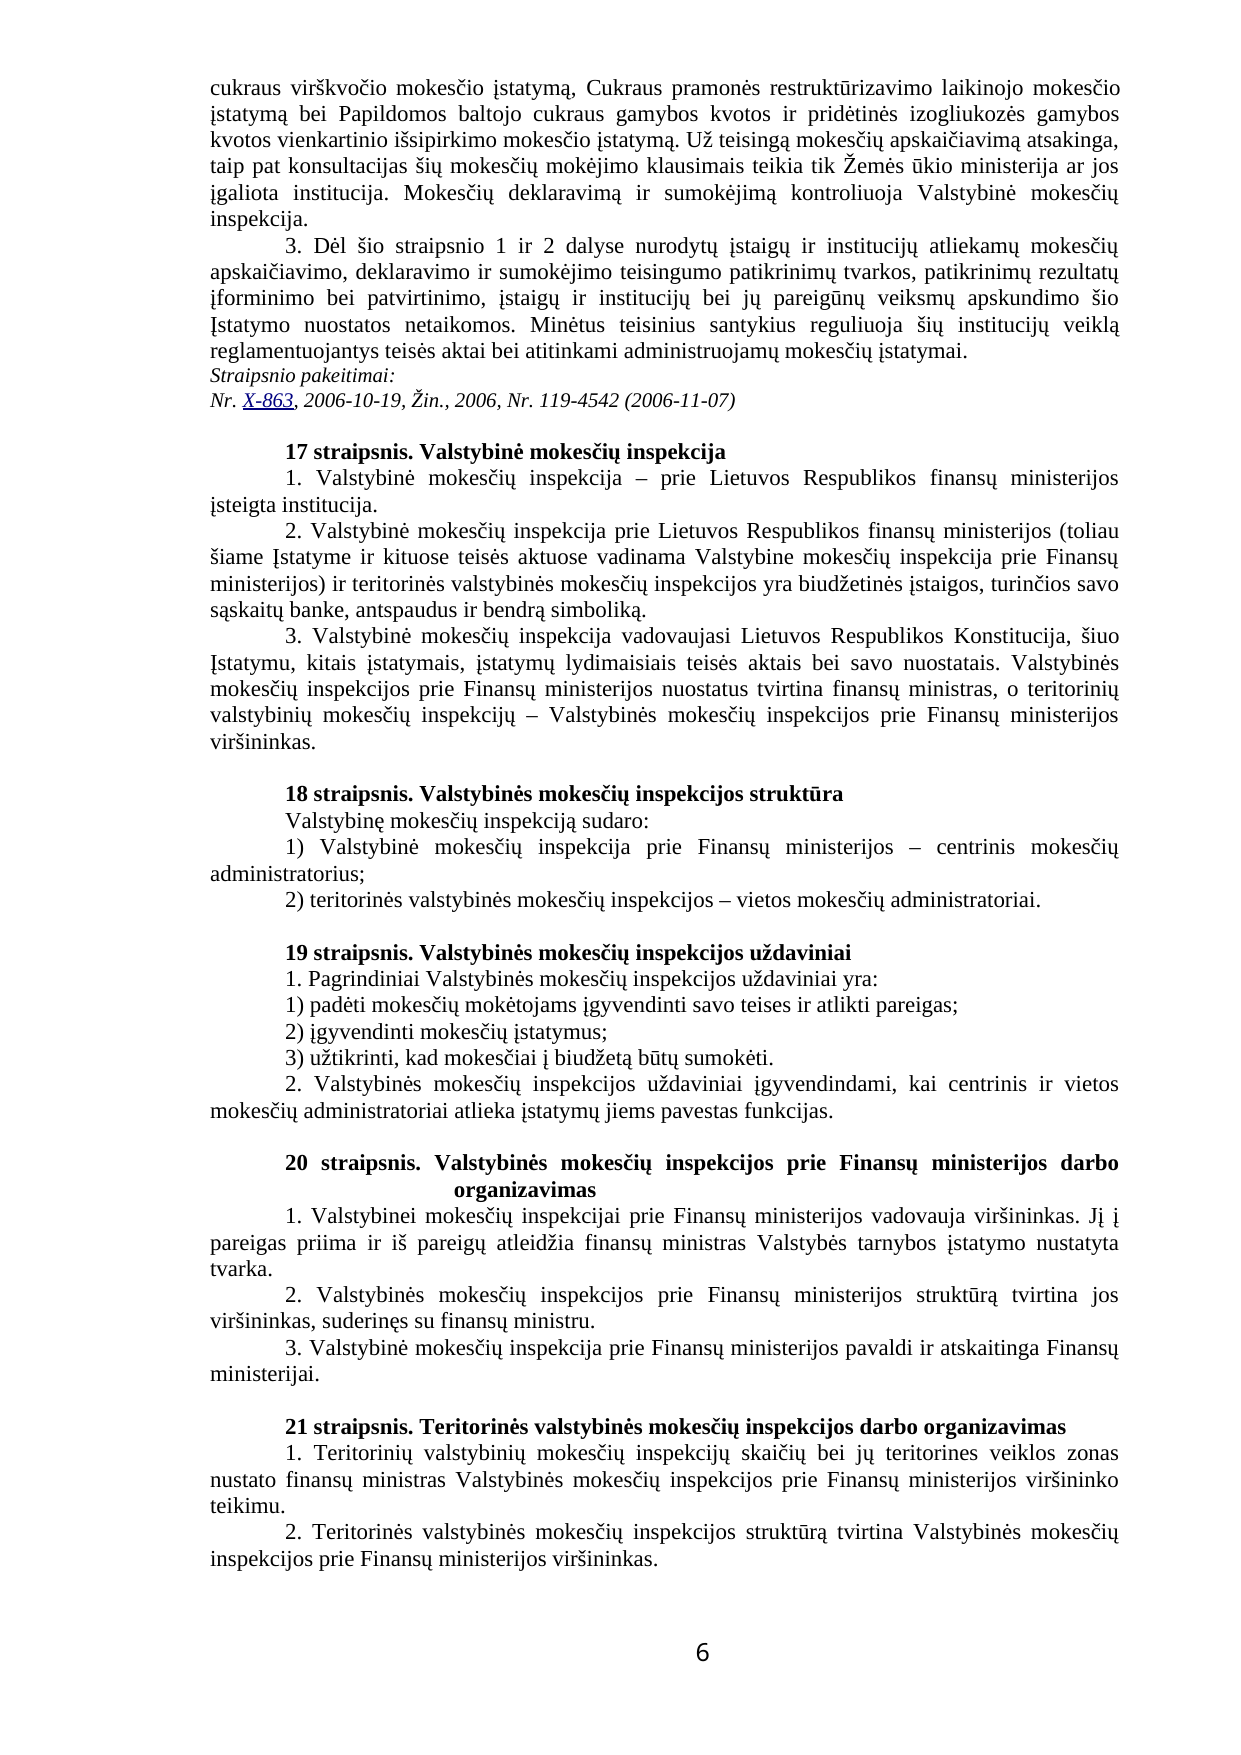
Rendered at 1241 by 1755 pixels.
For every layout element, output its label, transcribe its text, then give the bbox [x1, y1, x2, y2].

text 19 straipsnis. Valstybinės mokesčių inspekcijos uždaviniai [210, 939, 1120, 965]
text cukraus virškvočio mokesčio įstatymą, Cukraus pramonės restruktūrizavimo laikinojo mokesčio įstatymą bei Papildomos baltojo cukraus gamybos kvotos ir pridėtinės izogliukozės gamybos kvotos vienkartinio išsipirkimo mokesčio įstatymą. Už teisingą mokesčių apskaičiavimą atsakinga, taip pat konsultacijas šių mokesčių mokėjimo klausimais teikia tik Žemės ūkio ministerija ar jos įgaliota institucija. Mokesčių deklaravimą ir sumokėjimą kontroliuoja Valstybinė mokesčių inspekcija. [210, 73, 1120, 232]
text 17 straipsnis. Valstybinė mokesčių inspekcija [210, 438, 1120, 464]
text 2. Valstybinės mokesčių inspekcijos uždaviniai įgyvendindami, kai centrinis ir vietos mokesčių administratoriai atlieka įstatymų jiems pavestas funkcijas. [210, 1070, 1120, 1123]
text 1) padėti mokesčių mokėtojams įgyvendinti savo teises ir atlikti pareigas; [210, 991, 1120, 1018]
text 20 straipsnis. Valstybinės mokesčių inspekcijos prie Finansų ministerijos darbo organizavimas [285, 1149, 1120, 1202]
text 21 straipsnis. Teritorinės valstybinės mokesčių inspekcijos darbo organizavimas [285, 1413, 1120, 1439]
text 2) teritorinės valstybinės mokesčių inspekcijos – vietos mokesčių administratoriai. [210, 886, 1120, 912]
text 2. Teritorinės valstybinės mokesčių inspekcijos struktūrą tvirtina Valstybinės mokesčių inspekcijos prie Finansų ministerijos viršininkas. [210, 1518, 1120, 1571]
text 1) Valstybinė mokesčių inspekcija prie Finansų ministerijos – centrinis mokesčių administratorius; [210, 833, 1120, 886]
text 2. Valstybinės mokesčių inspekcijos prie Finansų ministerijos struktūrą tvirtina jos viršininkas, suderinęs su finansų ministru. [210, 1281, 1120, 1334]
text 1. Teritorinių valstybinių mokesčių inspekcijų skaičių bei jų teritorines veiklos zonas nustato finansų ministras Valstybinės mokesčių inspekcijos prie Finansų ministerijos viršininko teikimu. [210, 1439, 1120, 1518]
text Straipsnio pakeitimai: [210, 363, 1120, 387]
text 1. Pagrindiniai Valstybinės mokesčių inspekcijos uždaviniai yra: [210, 965, 1120, 991]
text 2. Valstybinė mokesčių inspekcija prie Lietuvos Respublikos finansų ministerijos (toliau šiame Įstatyme ir kituose teisės aktuose vadinama Valstybine mokesčių inspekcija prie Finansų ministerijos) ir teritorinės valstybinės mokesčių inspekcijos yra biudžetinės įstaigos, turinčios savo sąskaitų banke, antspaudus ir bendrą simboliką. [210, 517, 1120, 622]
text Nr. X-863, 2006-10-19, Žin., 2006, Nr. 119-4542 (2006-11-07) [210, 387, 1120, 412]
text 3. Valstybinė mokesčių inspekcija vadovaujasi Lietuvos Respublikos Konstitucija, šiuo Įstatymu, kitais įstatymais, įstatymų lydimaisiais teisės aktais bei savo nuostatais. Valstybinės mokesčių inspekcijos prie Finansų ministerijos nuostatus tvirtina finansų ministras, o teritorinių valstybinių mokesčių inspekcijų – Valstybinės mokesčių inspekcijos prie Finansų ministerijos viršininkas. [210, 622, 1120, 754]
text 3. Valstybinė mokesčių inspekcija prie Finansų ministerijos pavaldi ir atskaitinga Finansų ministerijai. [210, 1334, 1120, 1387]
text 3) užtikrinti, kad mokesčiai į biudžetą būtų sumokėti. [210, 1044, 1120, 1070]
text Valstybinę mokesčių inspekciją sudaro: [210, 807, 1120, 833]
text 2) įgyvendinti mokesčių įstatymus; [210, 1018, 1120, 1044]
text 3. Dėl šio straipsnio 1 ir 2 dalyse nurodytų įstaigų ir institucijų atliekamų mokesčių apskaičiavimo, deklaravimo ir sumokėjimo teisingumo patikrinimų tvarkos, patikrinimų rezultatų įforminimo bei patvirtinimo, įstaigų ir institucijų bei jų pareigūnų veiksmų apskundimo šio Įstatymo nuostatos netaikomos. Minėtus teisinius santykius reguliuoja šių institucijų veiklą reglamentuojantys teisės aktai bei atitinkami administruojamų mokesčių įstatymai. [210, 232, 1120, 363]
text 1. Valstybinei mokesčių inspekcijai prie Finansų ministerijos vadovauja viršininkas. Jį į pareigas priima ir iš pareigų atleidžia finansų ministras Valstybės tarnybos įstatymo nustatyta tvarka. [210, 1202, 1120, 1281]
text 1. Valstybinė mokesčių inspekcija – prie Lietuvos Respublikos finansų ministerijos įsteigta institucija. [210, 464, 1120, 517]
text 18 straipsnis. Valstybinės mokesčių inspekcijos struktūra [210, 781, 1120, 807]
